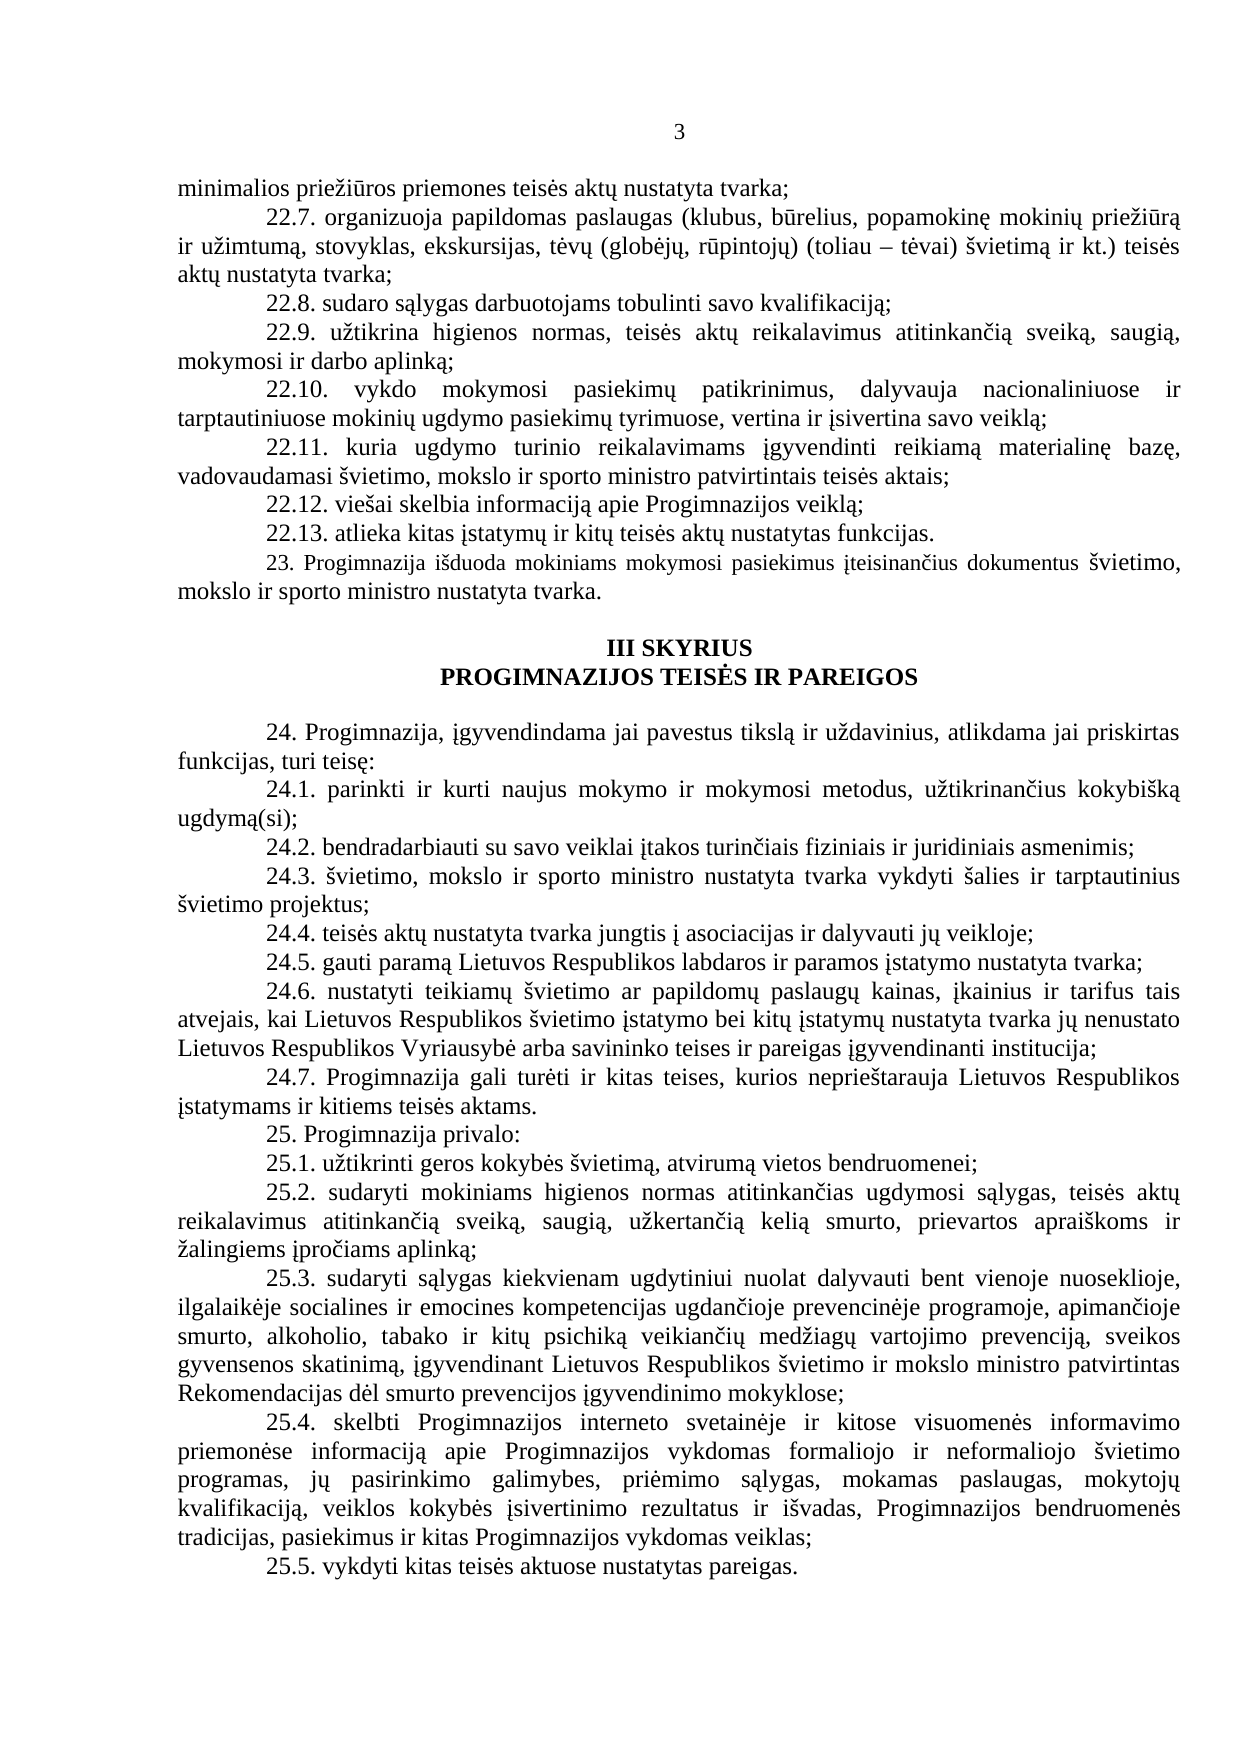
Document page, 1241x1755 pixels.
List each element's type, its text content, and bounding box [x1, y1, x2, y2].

text 22.8. sudaro sąlygas darbuotojams tobulinti savo kvalifikaciją; [177, 288, 1181, 317]
text 24.5. gauti paramą Lietuvos Respublikos labdaros ir paramos įstatymo nustatyta tvarka; [177, 947, 1181, 976]
text 22.11. kuria ugdymo turinio reikalavimams įgyvendinti reikiamą materialinę bazę, vadovaudamasi švietimo, mokslo ir sporto ministro patvirtintais teisės aktais; [177, 432, 1181, 489]
text minimalios priežiūros priemones teisės aktų nustatyta tvarka; [177, 173, 1181, 202]
text 25.4. skelbti Progimnazijos interneto svetainėje ir kitose visuomenės informavimo priemonėse informaciją apie Progimnazijos vykdomas formaliojo ir neformaliojo švietimo programas, jų pasirinkimo galimybes, priėmimo sąlygas, mokamas paslaugas, mokytojų kvalifikaciją, veiklos kokybės įsivertinimo rezultatus ir išvadas, Progimnazijos bendruomenės tradicijas, pasiekimus ir kitas Progimnazijos vykdomas veiklas; [177, 1407, 1181, 1551]
text 24.1. parinkti ir kurti naujus mokymo ir mokymosi metodus, užtikrinančius kokybišką ugdymą(si); [177, 774, 1181, 832]
text 24.3. švietimo, mokslo ir sporto ministro nustatyta tvarka vykdyti šalies ir tarptautinius švietimo projektus; [177, 861, 1181, 918]
text 24.2. bendradarbiauti su savo veiklai įtakos turinčiais fiziniais ir juridiniais asmenimis; [177, 832, 1181, 861]
text 22.13. atlieka kitas įstatymų ir kitų teisės aktų nustatytas funkcijas. [177, 518, 1181, 547]
text 25.5. vykdyti kitas teisės aktuose nustatytas pareigas. [177, 1551, 1181, 1579]
text PROGIMNAZIJOS TEISĖS IR PAREIGOS [177, 662, 1181, 691]
text III SKYRIUS [177, 633, 1181, 662]
text 22.7. organizuoja papildomas paslaugas (klubus, būrelius, popamokinę mokinių priežiūrą ir užimtumą, stovyklas, ekskursijas, tėvų (globėjų, rūpintojų) (toliau – tėvai) švietimą ir kt.) teisės aktų nustatyta tvarka; [177, 202, 1181, 288]
text 25.3. sudaryti sąlygas kiekvienam ugdytiniui nuolat dalyvauti bent vienoje nuoseklioje, ilgalaikėje socialines ir emocines kompetencijas ugdančioje prevencinėje programoje, apimančioje smurto, alkoholio, tabako ir kitų psichiką veikiančių medžiagų vartojimo prevenciją, sveikos gyvensenos skatinimą, įgyvendinant Lietuvos Respublikos švietimo ir mokslo ministro patvirtintas Rekomendacijas dėl smurto prevencijos įgyvendinimo mokyklose; [177, 1263, 1181, 1407]
text 22.10. vykdo mokymosi pasiekimų patikrinimus, dalyvauja nacionaliniuose ir tarptautiniuose mokinių ugdymo pasiekimų tyrimuose, vertina ir įsivertina savo veiklą; [177, 374, 1181, 432]
text 25.1. užtikrinti geros kokybės švietimą, atvirumą vietos bendruomenei; [177, 1148, 1181, 1177]
text 23. Progimnazija išduoda mokiniams mokymosi pasiekimus įteisinančius dokumentus švietimo, mokslo ir sporto ministro nustatyta tvarka. [177, 547, 1181, 604]
text 24.6. nustatyti teikiamų švietimo ar papildomų paslaugų kainas, įkainius ir tarifus tais atvejais, kai Lietuvos Respublikos švietimo įstatymo bei kitų įstatymų nustatyta tvarka jų nenustato Lietuvos Respublikos Vyriausybė arba savininko teises ir pareigas įgyvendinanti institucija; [177, 976, 1181, 1062]
text 25. Progimnazija privalo: [177, 1119, 1181, 1148]
text 25.2. sudaryti mokiniams higienos normas atitinkančias ugdymosi sąlygas, teisės aktų reikalavimus atitinkančią sveiką, saugią, užkertančią kelią smurto, prievartos apraiškoms ir žalingiems įpročiams aplinką; [177, 1177, 1181, 1263]
text 24. Progimnazija, įgyvendindama jai pavestus tikslą ir uždavinius, atlikdama jai priskirtas funkcijas, turi teisę: [177, 717, 1181, 774]
text 24.4. teisės aktų nustatyta tvarka jungtis į asociacijas ir dalyvauti jų veikloje; [177, 918, 1181, 947]
text 24.7. Progimnazija gali turėti ir kitas teises, kurios neprieštarauja Lietuvos Respublikos įstatymams ir kitiems teisės aktams. [177, 1062, 1181, 1119]
text 22.12. viešai skelbia informaciją apie Progimnazijos veiklą; [177, 489, 1181, 518]
text 22.9. užtikrina higienos normas, teisės aktų reikalavimus atitinkančią sveiką, saugią, mokymosi ir darbo aplinką; [177, 317, 1181, 374]
